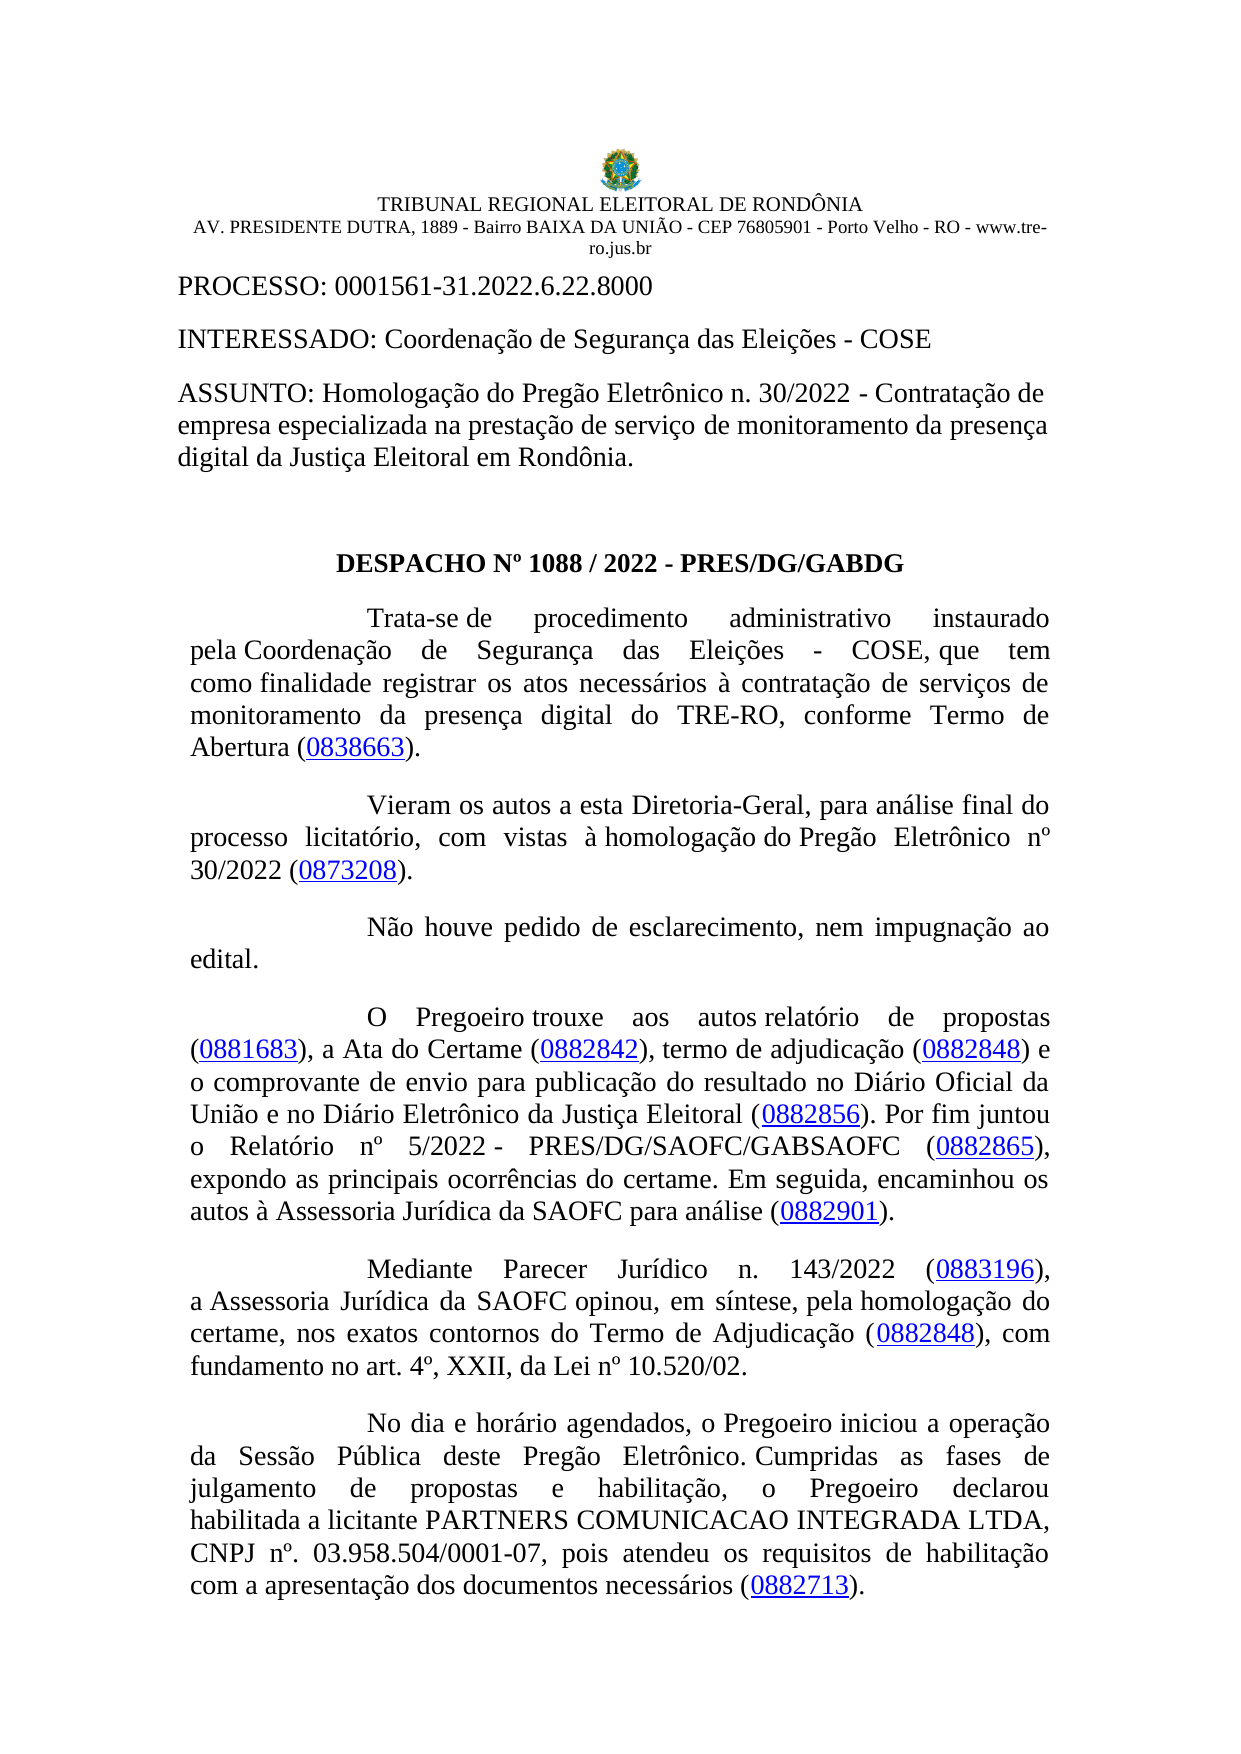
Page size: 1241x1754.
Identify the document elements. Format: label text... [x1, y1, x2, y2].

text INTERESSADO: Coordenação de Segurança das Eleições - COSE [177, 322, 1063, 355]
text PROCESSO: 0001561-31.2022.6.22.8000 [177, 269, 1063, 302]
text Mediante Parecer Jurídico n. 143/2022 (0883196), a Assessoria Jurídica da SAOFC opinou, em síntese, pela homologação do certame, nos exatos contornos do Termo de Adjudicação (0882848), com fundamento no art. 4º, XXII, da Lei nº 10.520/02. [190, 1252, 1051, 1381]
text Vieram os autos a esta Diretoria-Geral, para análise final do processo licitatório, com vistas à homologação do Pregão Eletrônico nº 30/2022 (0873208). [190, 788, 1051, 885]
text No dia e horário agendados, o Pregoeiro iniciou a operação da Sessão Pública deste Pregão Eletrônico. Cumpridas as fases de julgamento de propostas e habilitação, o Pregoeiro declarou habilitada a licitante PARTNERS COMUNICACAO INTEGRADA LTDA, CNPJ nº. 03.958.504/0001-07, pois atendeu os requisitos de habilitação com a apresentação dos documentos necessários (0882713). [190, 1406, 1051, 1601]
text AV. PRESIDENTE DUTRA, 1889 - Bairro BAIXA DA UNIÃO - CEP 76805901 - Porto Velho - RO - www.tre-ro.jus.br [177, 216, 1063, 259]
text TRIBUNAL REGIONAL ELEITORAL DE RONDÔNIA [177, 192, 1063, 216]
text Despacho Nº 1088 / 2022 - PRES/DG/GABDG [177, 547, 1063, 578]
text ASSUNTO: Homologação do Pregão Eletrônico n. 30/2022 - Contratação de empresa especializada na prestação de serviço de monitoramento da presença digital da Justiça Eleitoral em Rondônia. [177, 376, 1063, 473]
text Não houve pedido de esclarecimento, nem impugnação ao edital. [190, 910, 1051, 975]
text Trata-se de procedimento administrativo instaurado pela Coordenação de Segurança das Eleições - COSE, que tem como finalidade registrar os atos necessários à contratação de serviços de monitoramento da presença digital do TRE-RO, conforme Termo de Abertura (0838663). [190, 601, 1051, 763]
text O Pregoeiro trouxe aos autos relatório de propostas (0881683), a Ata do Certame (0882842), termo de adjudicação (0882848) e o comprovante de envio para publicação do resultado no Diário Oficial da União e no Diário Eletrônico da Justiça Eleitoral (0882856). Por fim juntou o Relatório nº 5/2022 - PRES/DG/SAOFC/GABSAOFC (0882865), expondo as principais ocorrências do certame. Em seguida, encaminhou os autos à Assessoria Jurídica da SAOFC para análise (0882901). [190, 1000, 1051, 1227]
